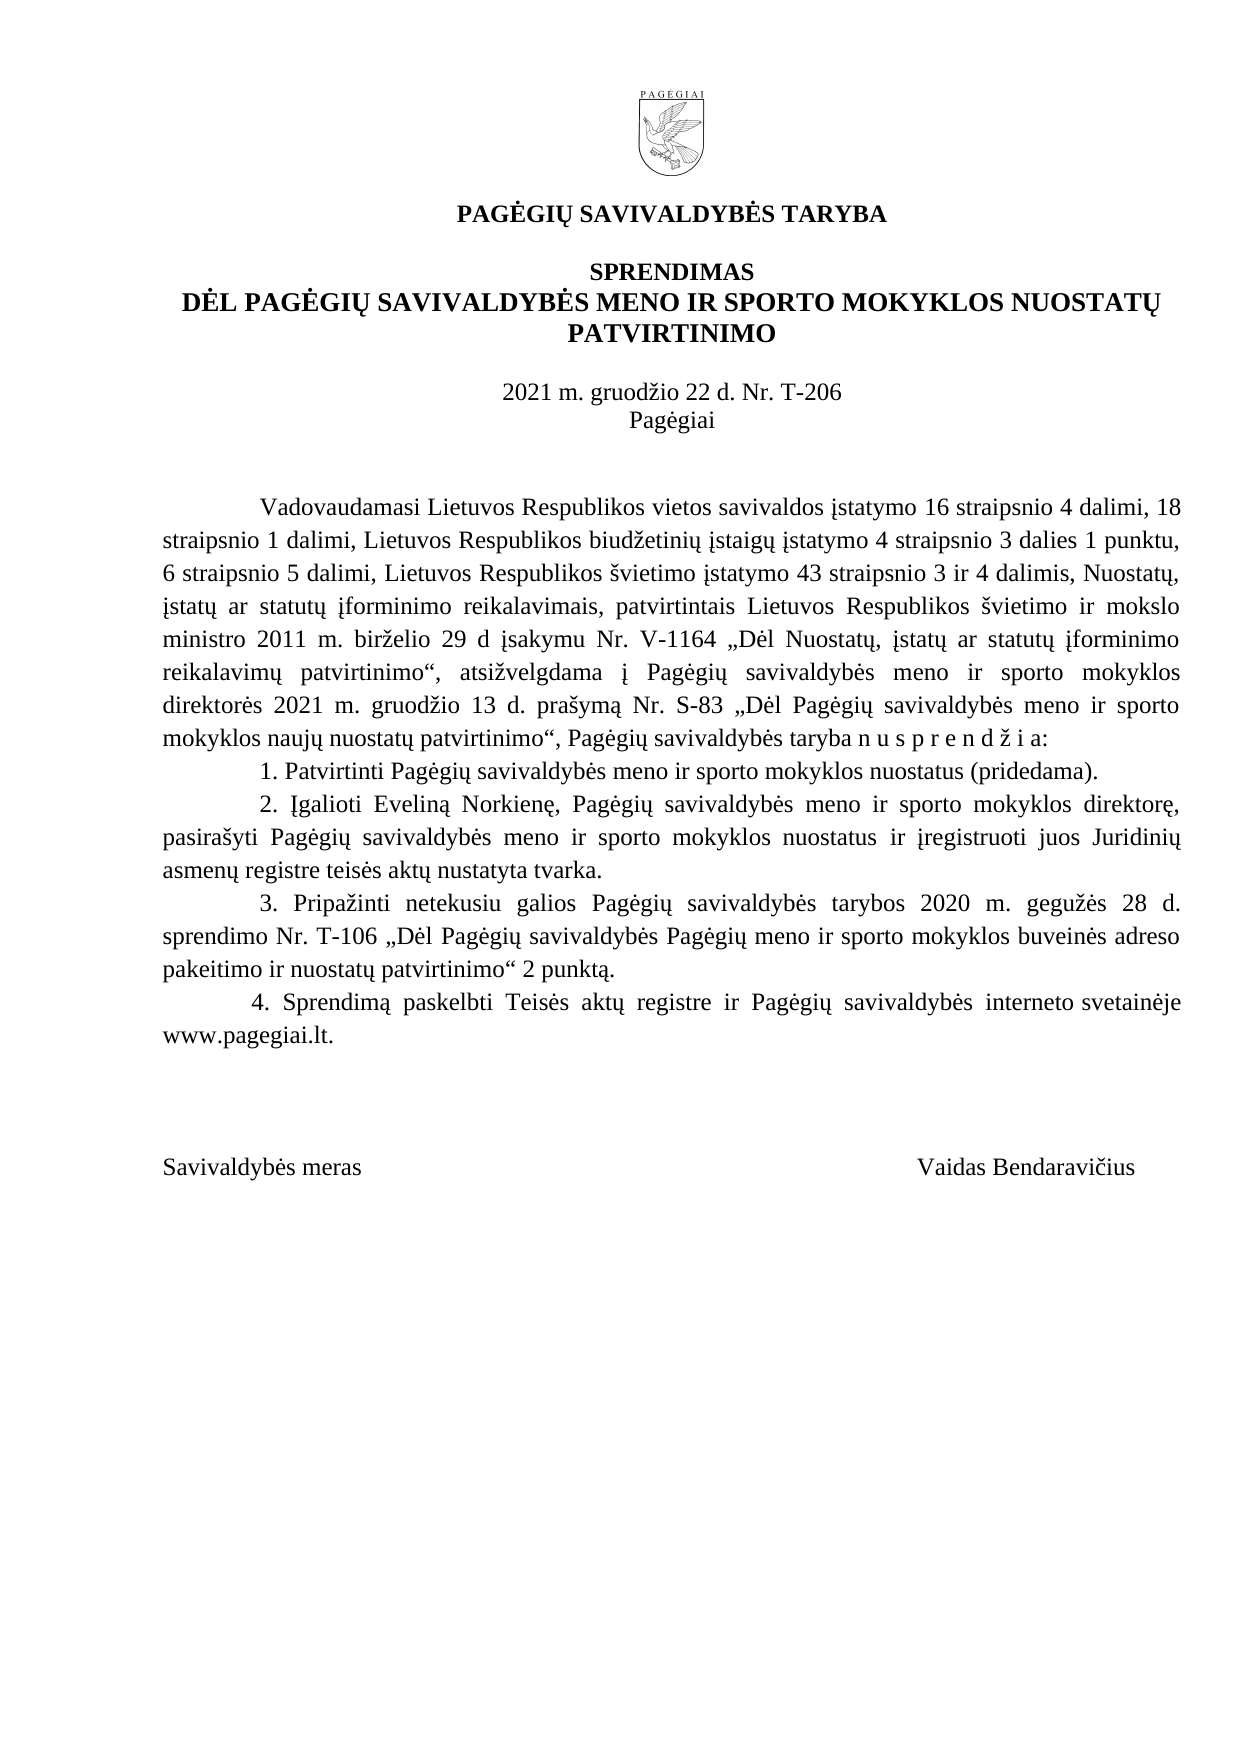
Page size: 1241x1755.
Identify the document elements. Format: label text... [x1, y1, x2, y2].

text 1. Patvirtinti Pagėgių savivaldybės meno ir sporto mokyklos nuostatus (pridedama). [162, 756, 1181, 784]
text Vadovaudamasi Lietuvos Respublikos vietos savivaldos įstatymo 16 straipsnio 4 dalimi, 18 straipsnio 1 dalimi, Lietuvos Respublikos biudžetinių įstaigų įstatymo 4 straipsnio 3 dalies 1 punktu, 6 straipsnio 5 dalimi, Lietuvos Respublikos švietimo įstatymo 43 straipsnio 3 ir 4 dalimis, Nuostatų, įstatų ar statutų įforminimo reikalavimais, patvirtintais Lietuvos Respublikos švietimo ir mokslo ministro 2011 m. birželio 29 d įsakymu Nr. V-1164 „Dėl Nuostatų, įstatų ar statutų įforminimo reikalavimų patvirtinimo“, atsižvelgdama į Pagėgių savivaldybės meno ir sporto mokyklos direktorės 2021 m. gruodžio 13 d. prašymą Nr. S-83 „Dėl Pagėgių savivaldybės meno ir sporto mokyklos naujų nuostatų patvirtinimo“, Pagėgių savivaldybės taryba n u s p r e n d ž i a: [162, 492, 1181, 752]
text 4. Sprendimą paskelbti Teisės aktų registre ir Pagėgių savivaldybės interneto svetainėje www.pagegiai.lt. [162, 987, 1181, 1049]
text 3. Pripažinti netekusiu galios Pagėgių savivaldybės tarybos 2020 m. gegužės 28 d. sprendimo Nr. T-106 „Dėl Pagėgių savivaldybės Pagėgių meno ir sporto mokyklos buveinės adreso pakeitimo ir nuostatų patvirtinimo“ 2 punktą. [162, 888, 1181, 983]
text Pagėgiai [162, 405, 1181, 434]
subtitle PAGĖGIŲ SAVIVALDYBĖS TARYBA [162, 199, 1181, 228]
subtitle 2021 m. gruodžio 22 d. Nr. T-206 [162, 377, 1181, 405]
text sprendimas [162, 257, 1181, 286]
text Savivaldybės meras Vaidas Bendaravičius [162, 1152, 1181, 1181]
text 2. Įgalioti Eveliną Norkienę, Pagėgių savivaldybės meno ir sporto mokyklos direktorę, pasirašyti Pagėgių savivaldybės meno ir sporto mokyklos nuostatus ir įregistruoti juos Juridinių asmenų registre teisės aktų nustatyta tvarka. [162, 789, 1181, 884]
text DĖL PAGĖGIŲ SAVIVALDYBĖS MENO IR SPORTO MOKYKLOS NUOSTATŲ PATVIRTINIMO [162, 286, 1181, 348]
